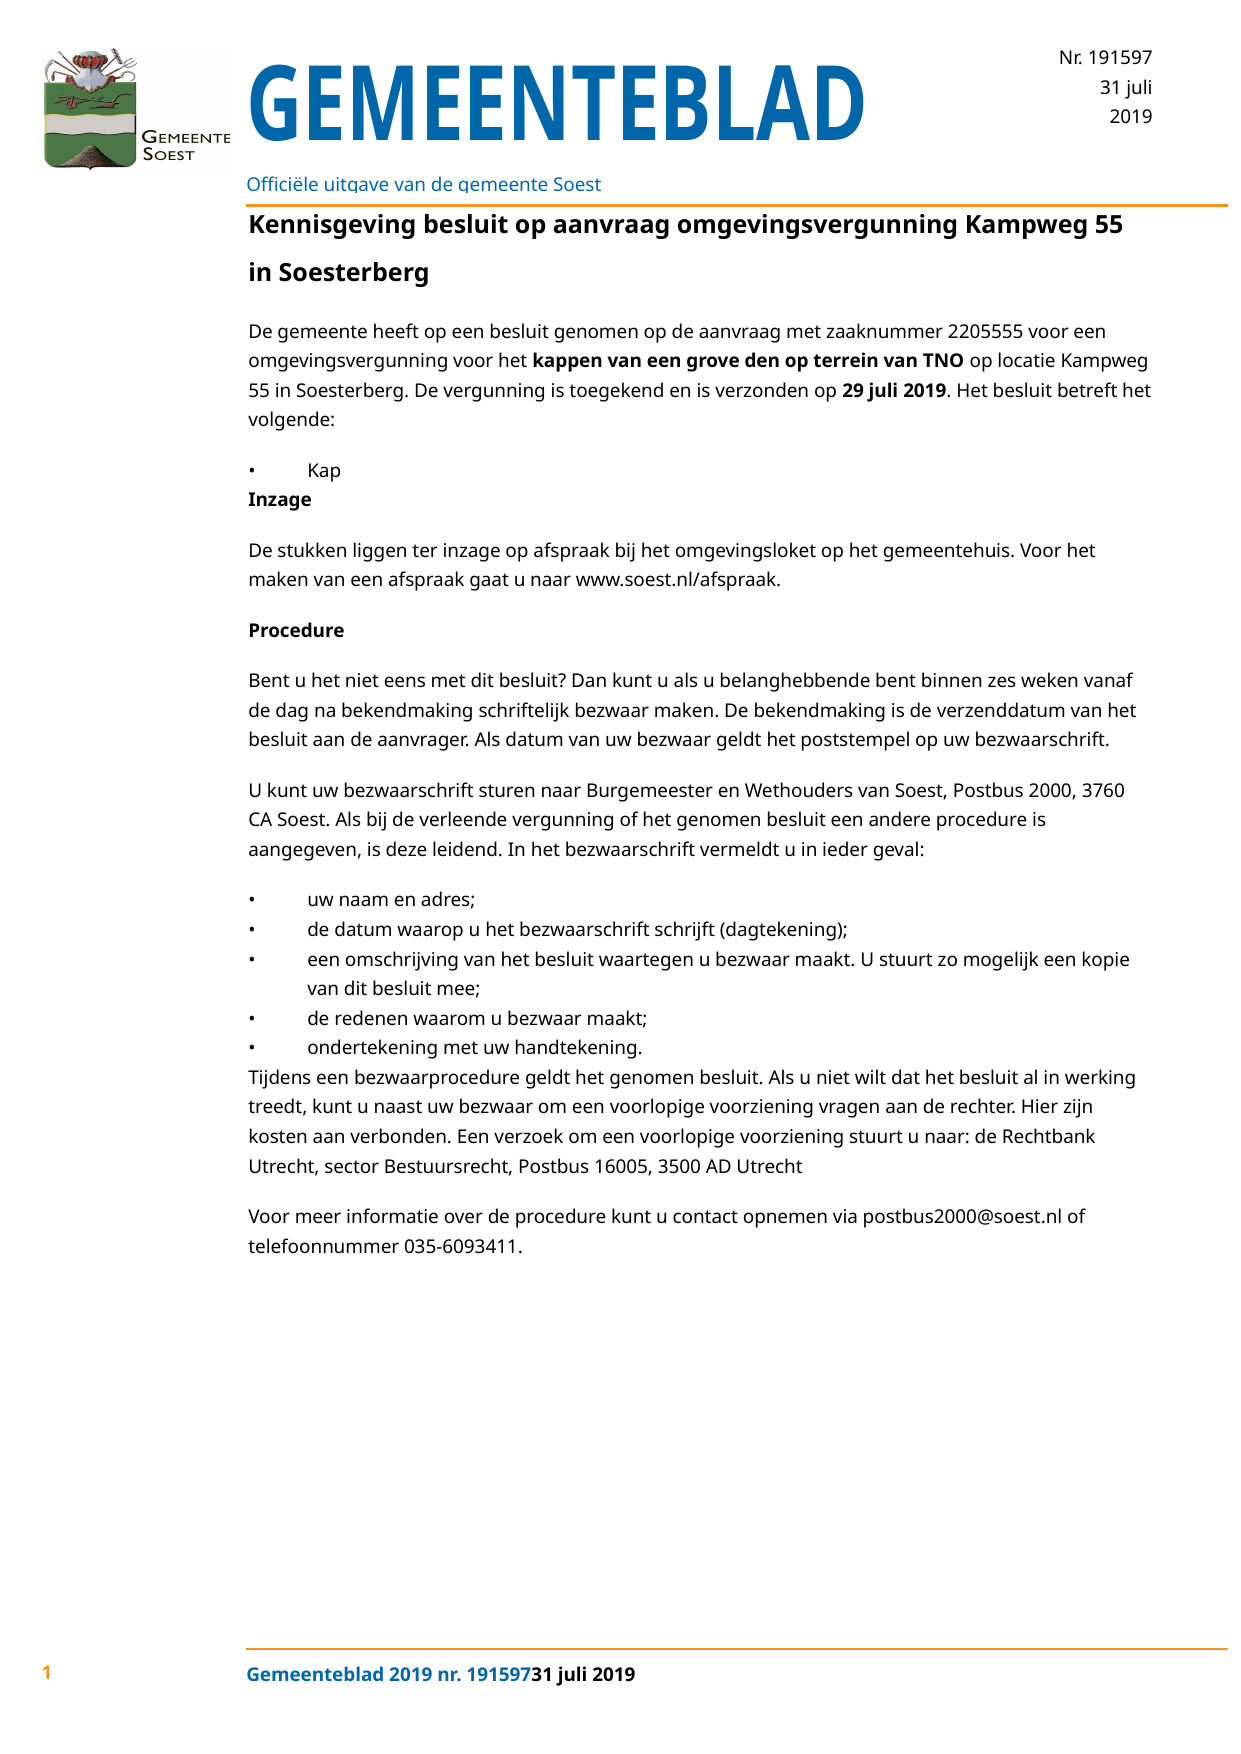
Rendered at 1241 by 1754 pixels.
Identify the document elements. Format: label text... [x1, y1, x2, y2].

text Tijdens een bezwaarprocedure geldt het genomen besluit. Als u niet wilt dat het besluit al in werking treedt, kunt u naast uw bezwaar om een voorlopige voorziening vragen aan de rechter. Hier zijn kosten aan verbonden. Een verzoek om een voorlopige voorziening stuurt u naar: de Rechtbank Utrecht, sector Bestuursrecht, Postbus 16005, 3500 AD Utrecht [248, 1064, 1152, 1179]
text U kunt uw bezwaarschrift sturen naar Burgemeester en Wethouders van Soest, Postbus 2000, 3760 CA Soest. Als bij de verleende vergunning of het genomen besluit een andere procedure is aangegeven, is deze leidend. In het bezwaarschrift vermeldt u in ieder geval: [248, 777, 1152, 862]
text Voor meer informatie over de procedure kunt u contact opnemen via postbus2000@soest.nl of telefoonnummer 035-6093411. [248, 1203, 1152, 1259]
list Kap [248, 457, 1152, 483]
text De stukken liggen ter inzage op afspraak bij het omgevingsloket op het gemeentehuis. Voor het maken van een afspraak gaat u naar www.soest.nl/afspraak. [248, 537, 1152, 592]
text Procedure [248, 617, 1152, 643]
list een omschrijving van het besluit waartegen u bezwaar maakt. U stuurt zo mogelijk een kopie van dit besluit mee; [248, 946, 1152, 1001]
text Bent u het niet eens met dit besluit? Dan kunt u als u belanghebbende bent binnen zes weken vanaf de dag na bekendmaking schriftelijk bezwaar maken. De bekendmaking is de verzenddatum van het besluit aan de aanvrager. Als datum van uw bezwaar geldt het poststempel op uw bezwaarschrift. [248, 667, 1152, 752]
list de redenen waarom u bezwaar maakt; [248, 1005, 1152, 1031]
text Inzage [248, 487, 1152, 512]
list uw naam en adres; [248, 887, 1152, 912]
picture [41, 47, 231, 172]
list ondertekening met uw handtekening. [248, 1034, 1152, 1060]
text De gemeente heeft op een besluit genomen op de aanvraag met zaaknummer 2205555 voor een omgevingsvergunning voor het kappen van een grove den op terrein van TNO op locatie Kampweg 55 in Soesterberg. De vergunning is toegekend en is verzonden op 29 juli 2019. Het besluit betreft het volgende: [248, 318, 1152, 432]
list de datum waarop u het bezwaarschrift schrijft (dagtekening); [248, 916, 1152, 942]
text Kennisgeving besluit op aanvraag omgevingsvergunning Kampweg 55 in Soesterberg [248, 207, 1152, 288]
